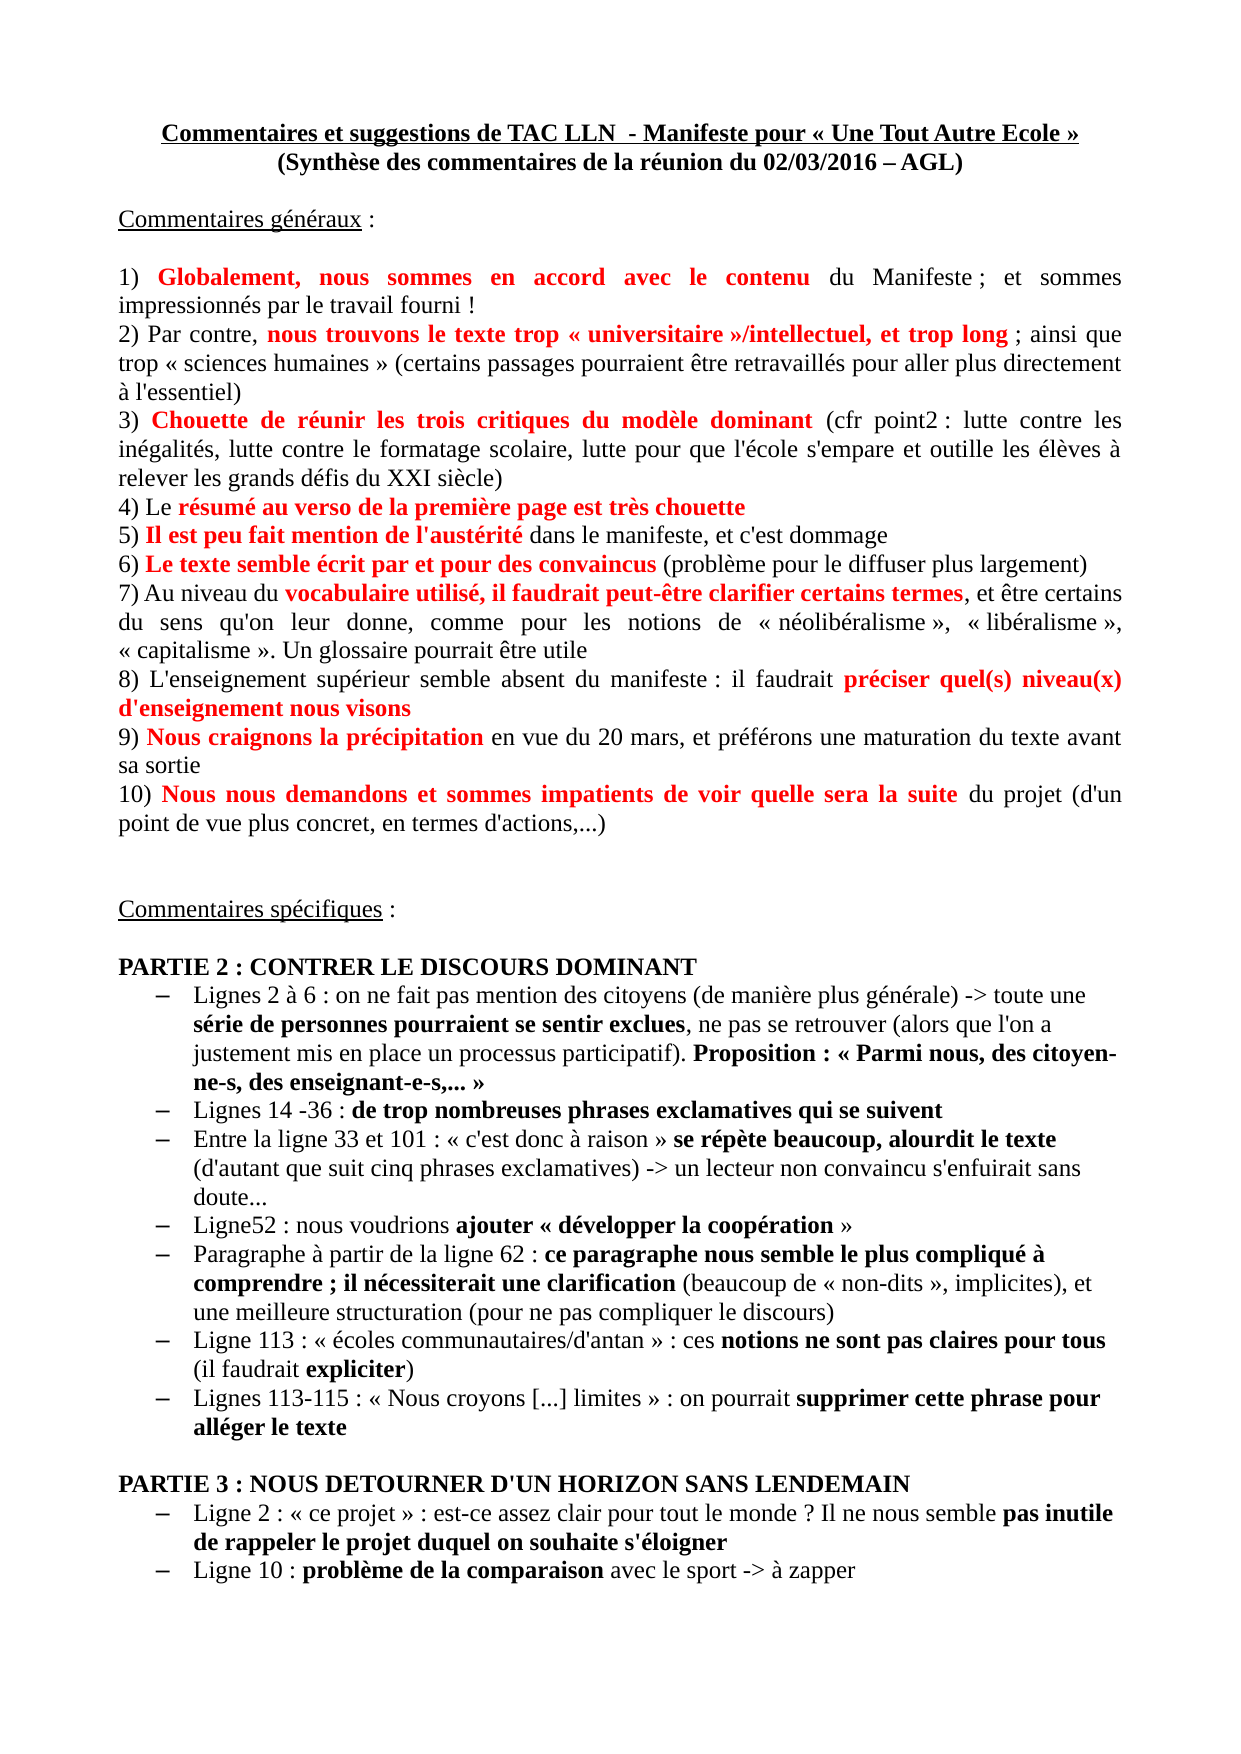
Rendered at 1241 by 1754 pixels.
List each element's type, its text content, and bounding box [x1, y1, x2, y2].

text Commentaires généraux : [118, 204, 1122, 233]
text PARTIE 2 : CONTRER LE DISCOURS DOMINANT [118, 952, 1122, 981]
text Commentaires et suggestions de TAC LLN - Manifeste pour « Une Tout Autre Ecole » [118, 118, 1122, 147]
text Commentaires spécifiques : [118, 894, 1122, 923]
list Ligne52 : nous voudrions ajouter « développer la coopération » [156, 1211, 1122, 1239]
list Lignes 14 -36 : de trop nombreuses phrases exclamatives qui se suivent [156, 1096, 1122, 1124]
text 4) Le résumé au verso de la première page est très chouette [118, 492, 1122, 521]
list Ligne 2 : « ce projet » : est-ce assez clair pour tout le monde ? Il ne nous semble pas inutile de rappeler le projet duquel on souhaite s'éloigner [156, 1498, 1122, 1556]
list Paragraphe à partir de la ligne 62 : ce paragraphe nous semble le plus compliqué à comprendre ; il nécessiterait une clarification (beaucoup de « non-dits », implicites), et une meilleure structuration (pour ne pas compliquer le discours) [156, 1239, 1122, 1326]
text 7) Au niveau du vocabulaire utilisé, il faudrait peut-être clarifier certains termes, et être certains du sens qu'on leur donne, comme pour les notions de « néolibéralisme », « libéralisme », « capitalisme ». Un glossaire pourrait être utile [118, 578, 1122, 664]
list Ligne 113 : « écoles communautaires/d'antan » : ces notions ne sont pas claires pour tous (il faudrait expliciter) [156, 1326, 1122, 1383]
text 8) L'enseignement supérieur semble absent du manifeste : il faudrait préciser quel(s) niveau(x) d'enseignement nous visons [118, 664, 1122, 722]
text 2) Par contre, nous trouvons le texte trop « universitaire »/intellectuel, et trop long ; ainsi que trop « sciences humaines » (certains passages pourraient être retravaillés pour aller plus directement à l'essentiel) [118, 319, 1122, 406]
list Ligne 10 : problème de la comparaison avec le sport -> à zapper [156, 1556, 1122, 1584]
text 1) Globalement, nous sommes en accord avec le contenu du Manifeste ; et sommes impressionnés par le travail fourni ! [118, 262, 1122, 319]
text (Synthèse des commentaires de la réunion du 02/03/2016 – AGL) [118, 147, 1122, 176]
list Lignes 113-115 : « Nous croyons [...] limites » : on pourrait supprimer cette phrase pour alléger le texte [156, 1383, 1122, 1441]
text 6) Le texte semble écrit par et pour des convaincus (problème pour le diffuser plus largement) [118, 549, 1122, 578]
text PARTIE 3 : NOUS DETOURNER D'UN HORIZON SANS LENDEMAIN [118, 1469, 1122, 1498]
list Lignes 2 à 6 : on ne fait pas mention des citoyens (de manière plus générale) -> toute une série de personnes pourraient se sentir exclues, ne pas se retrouver (alors que l'on a justement mis en place un processus participatif). Proposition : « Parmi nous, des citoyen-ne-s, des enseignant-e-s,... » [156, 981, 1122, 1096]
text 5) Il est peu fait mention de l'austérité dans le manifeste, et c'est dommage [118, 521, 1122, 549]
text 3) Chouette de réunir les trois critiques du modèle dominant (cfr point2 : lutte contre les inégalités, lutte contre le formatage scolaire, lutte pour que l'école s'empare et outille les élèves à relever les grands défis du XXI siècle) [118, 406, 1122, 492]
list Entre la ligne 33 et 101 : « c'est donc à raison » se répète beaucoup, alourdit le texte (d'autant que suit cinq phrases exclamatives) -> un lecteur non convaincu s'enfuirait sans doute... [156, 1124, 1122, 1211]
text 9) Nous craignons la précipitation en vue du 20 mars, et préférons une maturation du texte avant sa sortie [118, 722, 1122, 779]
text 10) Nous nous demandons et sommes impatients de voir quelle sera la suite du projet (d'un point de vue plus concret, en termes d'actions,...) [118, 779, 1122, 837]
